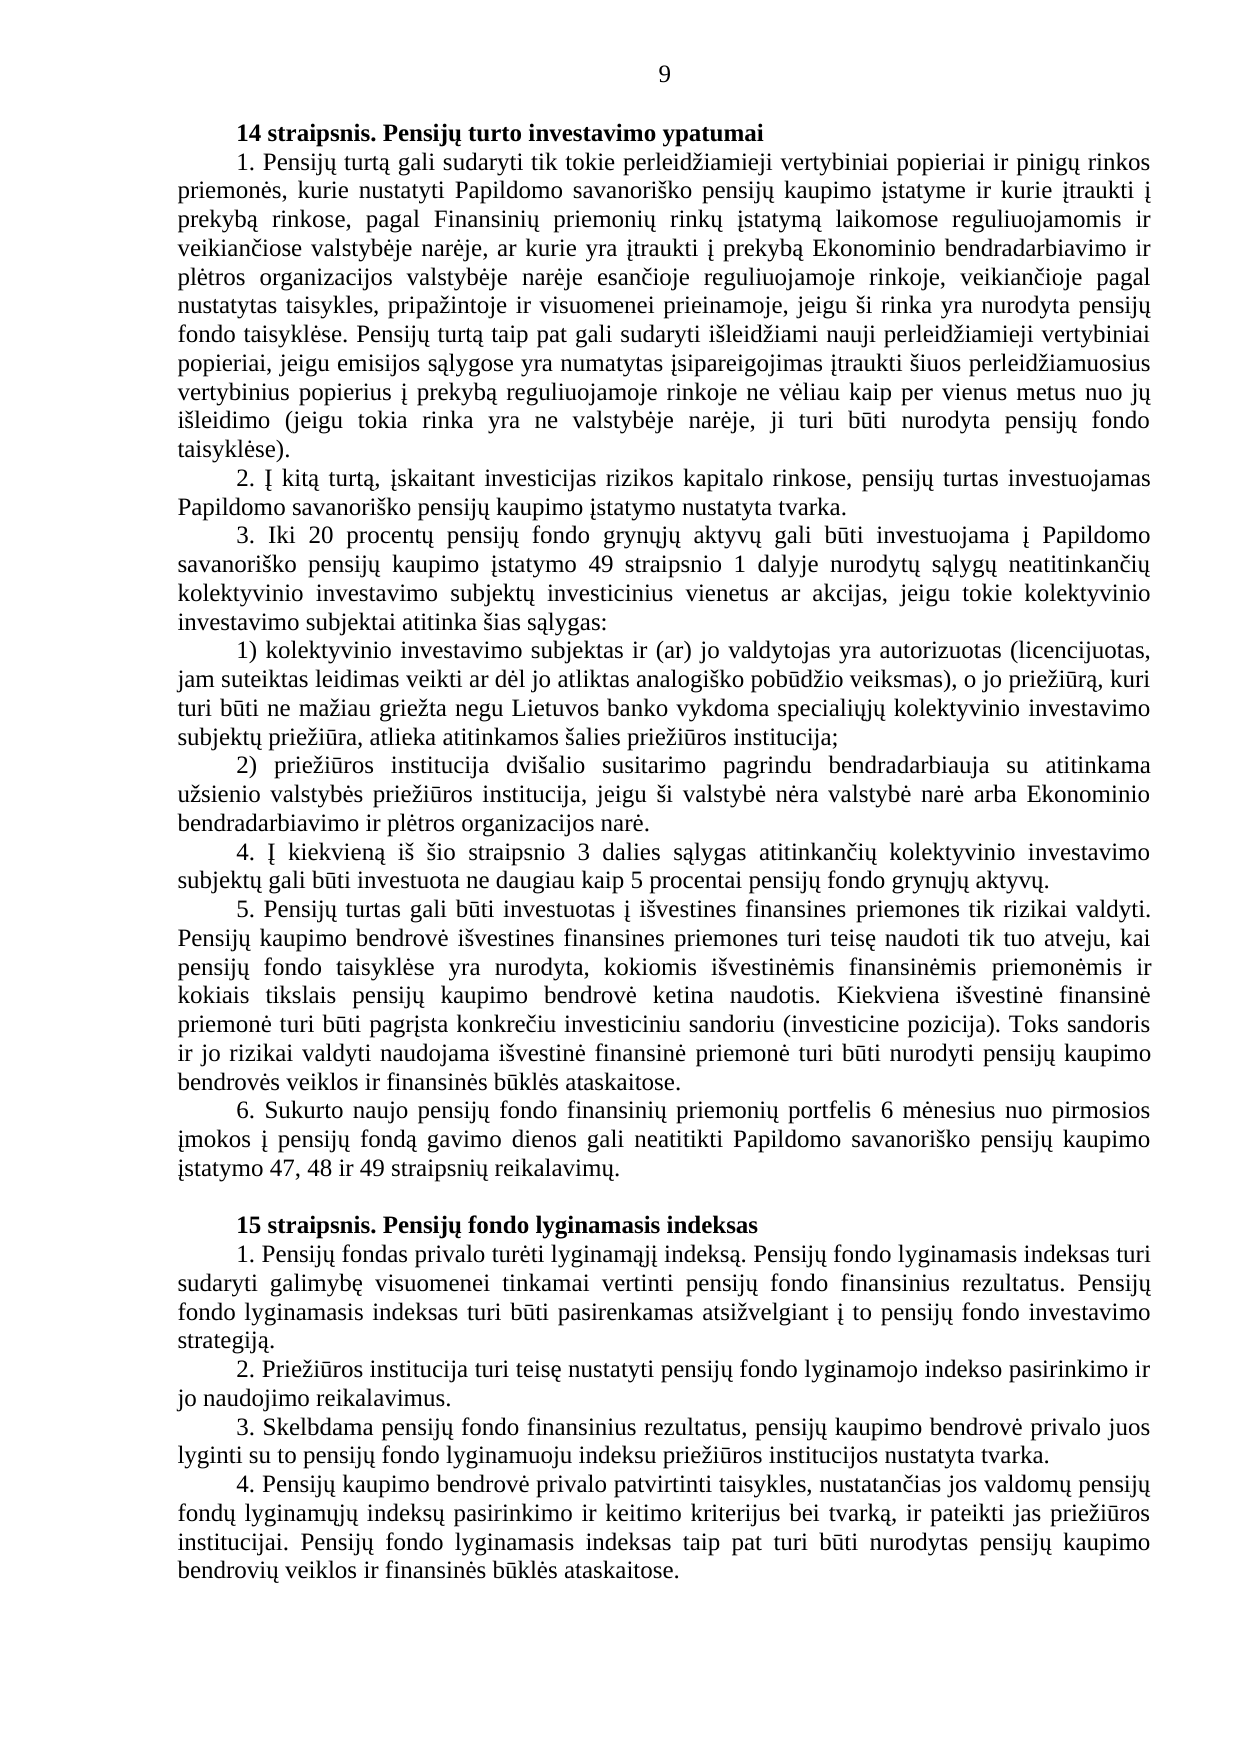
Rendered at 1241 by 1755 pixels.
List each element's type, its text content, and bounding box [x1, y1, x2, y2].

text 3. Iki 20 procentų pensijų fondo grynųjų aktyvų gali būti investuojama į Papildomo savanoriško pensijų kaupimo įstatymo 49 straipsnio 1 dalyje nurodytų sąlygų neatitinkančių kolektyvinio investavimo subjektų investicinius vienetus ar akcijas, jeigu tokie kolektyvinio investavimo subjektai atitinka šias sąlygas: [177, 521, 1152, 636]
text 6. Sukurto naujo pensijų fondo finansinių priemonių portfelis 6 mėnesius nuo pirmosios įmokos į pensijų fondą gavimo dienos gali neatitikti Papildomo savanoriško pensijų kaupimo įstatymo 47, 48 ir 49 straipsnių reikalavimų. [177, 1096, 1152, 1182]
text 14 straipsnis. Pensijų turto investavimo ypatumai [177, 118, 1152, 147]
text 5. Pensijų turtas gali būti investuotas į išvestines finansines priemones tik rizikai valdyti. Pensijų kaupimo bendrovė išvestines finansines priemones turi teisę naudoti tik tuo atveju, kai pensijų fondo taisyklėse yra nurodyta, kokiomis išvestinėmis finansinėmis priemonėmis ir kokiais tikslais pensijų kaupimo bendrovė ketina naudotis. Kiekviena išvestinė finansinė priemonė turi būti pagrįsta konkrečiu investiciniu sandoriu (investicine pozicija). Toks sandoris ir jo rizikai valdyti naudojama išvestinė finansinė priemonė turi būti nurodyti pensijų kaupimo bendrovės veiklos ir finansinės būklės ataskaitose. [177, 894, 1152, 1096]
text 2) priežiūros institucija dvišalio susitarimo pagrindu bendradarbiauja su atitinkama užsienio valstybės priežiūros institucija, jeigu ši valstybė nėra valstybė narė arba Ekonominio bendradarbiavimo ir plėtros organizacijos narė. [177, 751, 1152, 837]
text 3. Skelbdama pensijų fondo finansinius rezultatus, pensijų kaupimo bendrovė privalo juos lyginti su to pensijų fondo lyginamuoju indeksu priežiūros institucijos nustatyta tvarka. [177, 1412, 1152, 1469]
text 4. Į kiekvieną iš šio straipsnio 3 dalies sąlygas atitinkančių kolektyvinio investavimo subjektų gali būti investuota ne daugiau kaip 5 procentai pensijų fondo grynųjų aktyvų. [177, 837, 1152, 894]
text 2. Į kitą turtą, įskaitant investicijas rizikos kapitalo rinkose, pensijų turtas investuojamas Papildomo savanoriško pensijų kaupimo įstatymo nustatyta tvarka. [177, 463, 1152, 521]
text 4. pensijų kaupimo bendrovė privalo patvirtinti taisykles, nustatančias jos valdomų pensijų fondų lyginamųjų indeksų pasirinkimo ir keitimo kriterijus bei tvarką, ir pateikti jas priežiūros institucijai. Pensijų fondo lyginamasis indeksas taip pat turi būti nurodytas pensijų kaupimo bendrovių veiklos ir finansinės būklės ataskaitose. [177, 1469, 1152, 1584]
text 2. priežiūros institucija turi teisę nustatyti pensijų fondo lyginamojo indekso pasirinkimo ir jo naudojimo reikalavimus. [177, 1354, 1152, 1412]
text 15 straipsnis. Pensijų fondo lyginamasis indeksas [177, 1211, 1152, 1239]
text 1. Pensijų turtą gali sudaryti tik tokie perleidžiamieji vertybiniai popieriai ir pinigų rinkos priemonės, kurie nustatyti Papildomo savanoriško pensijų kaupimo įstatyme ir kurie įtraukti į prekybą rinkose, pagal Finansinių priemonių rinkų įstatymą laikomose reguliuojamomis ir veikiančiose valstybėje narėje, ar kurie yra įtraukti į prekybą Ekonominio bendradarbiavimo ir plėtros organizacijos valstybėje narėje esančioje reguliuojamoje rinkoje, veikiančioje pagal nustatytas taisykles, pripažintoje ir visuomenei prieinamoje, jeigu ši rinka yra nurodyta pensijų fondo taisyklėse. Pensijų turtą taip pat gali sudaryti išleidžiami nauji perleidžiamieji vertybiniai popieriai, jeigu emisijos sąlygose yra numatytas įsipareigojimas įtraukti šiuos perleidžiamuosius vertybinius popierius į prekybą reguliuojamoje rinkoje ne vėliau kaip per vienus metus nuo jų išleidimo (jeigu tokia rinka yra ne valstybėje narėje, ji turi būti nurodyta pensijų fondo taisyklėse). [177, 147, 1152, 463]
text 1) kolektyvinio investavimo subjektas ir (ar) jo valdytojas yra autorizuotas (licencijuotas, jam suteiktas leidimas veikti ar dėl jo atliktas analogiško pobūdžio veiksmas), o jo priežiūrą, kuri turi būti ne mažiau griežta negu Lietuvos banko vykdoma specialiųjų kolektyvinio investavimo subjektų priežiūra, atlieka atitinkamos šalies priežiūros institucija; [177, 636, 1152, 751]
text 1. Pensijų fondas privalo turėti lyginamąjį indeksą. Pensijų fondo lyginamasis indeksas turi sudaryti galimybę visuomenei tinkamai vertinti pensijų fondo finansinius rezultatus. Pensijų fondo lyginamasis indeksas turi būti pasirenkamas atsižvelgiant į to pensijų fondo investavimo strategiją. [177, 1239, 1152, 1354]
